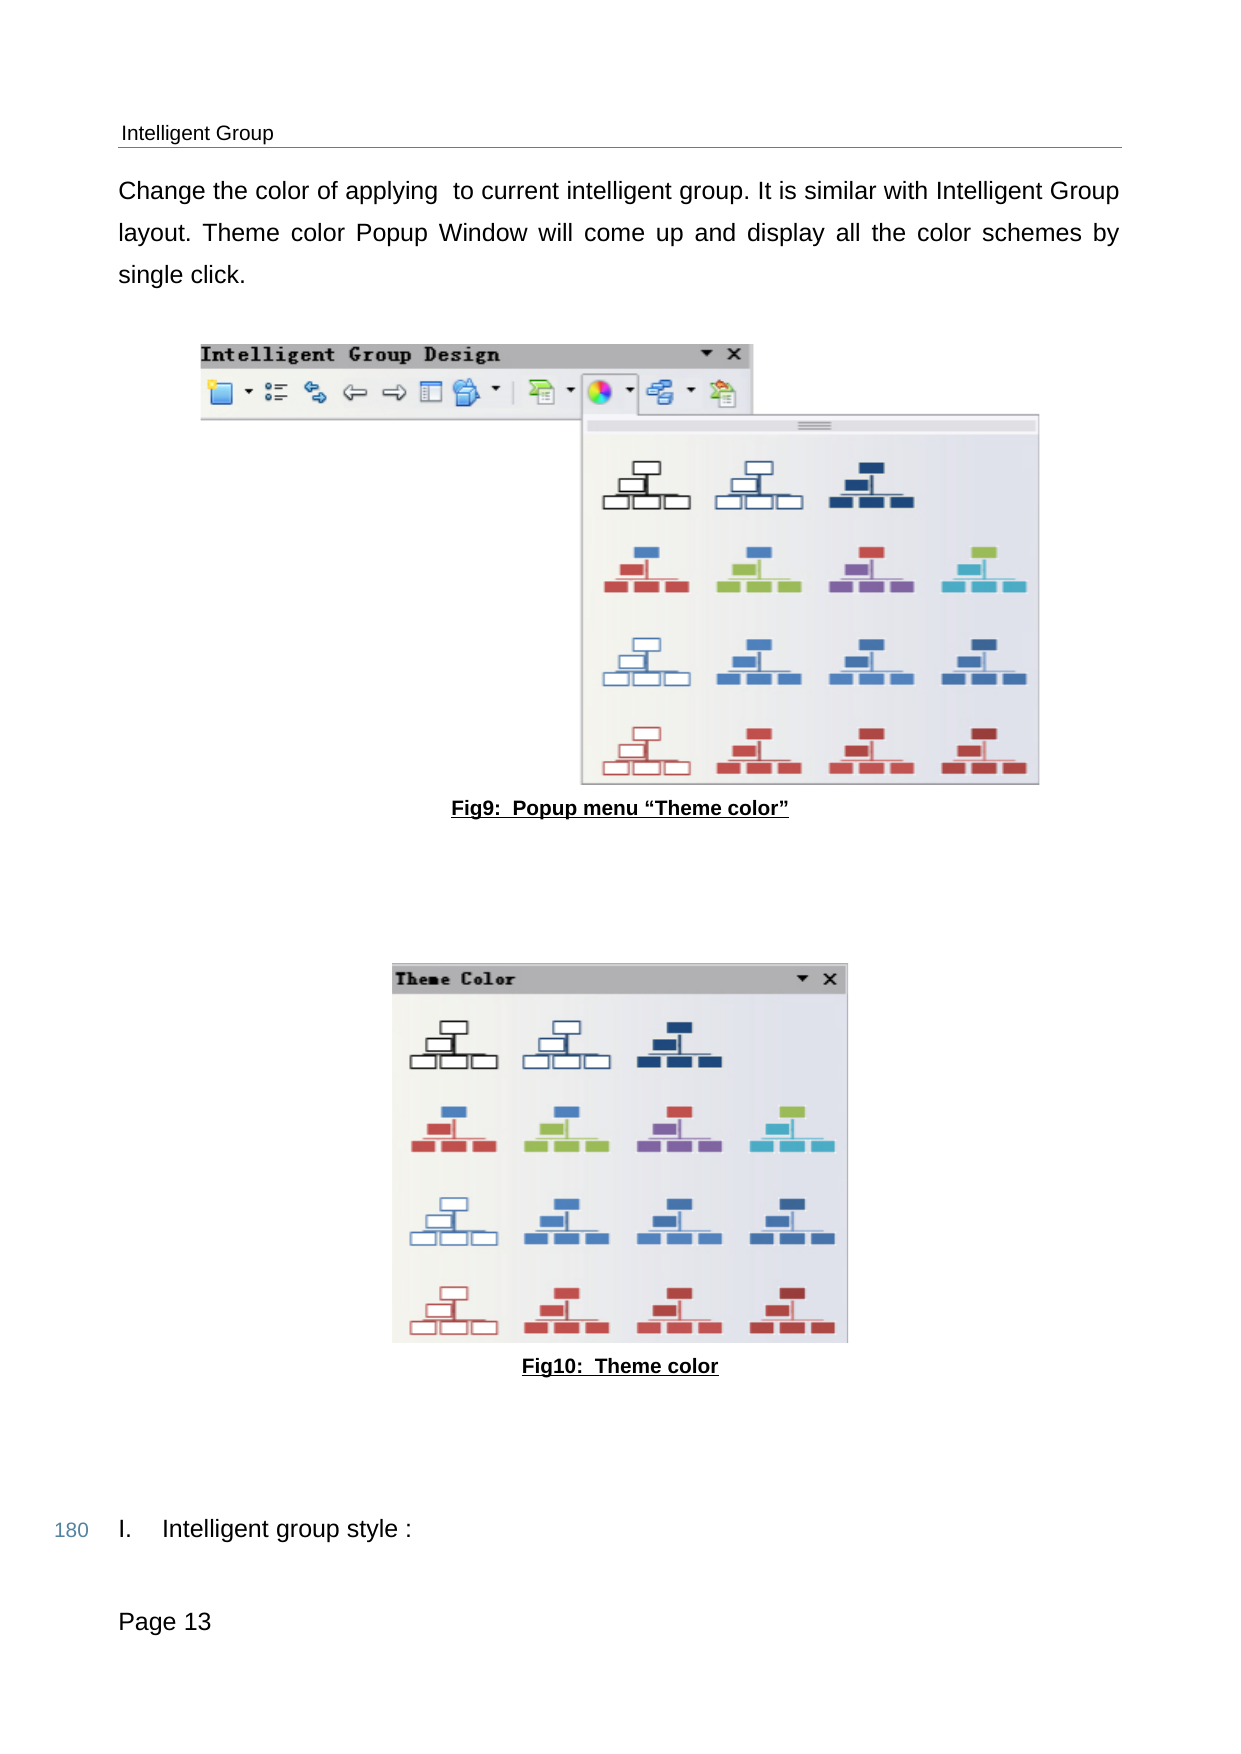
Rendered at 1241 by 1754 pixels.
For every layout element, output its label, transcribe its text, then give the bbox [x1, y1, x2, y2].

text Change the color of applying to current intelligent group. It is similar with Intelligent Group layout. Theme color Popup Window will come up and display all the color schemes by single click. [118, 177, 1122, 288]
list Intelligent group style : [118, 1514, 1122, 1542]
text Fig10: Theme color [118, 976, 1122, 1378]
text Fig9: Popup menu “Theme color” [118, 357, 1122, 819]
